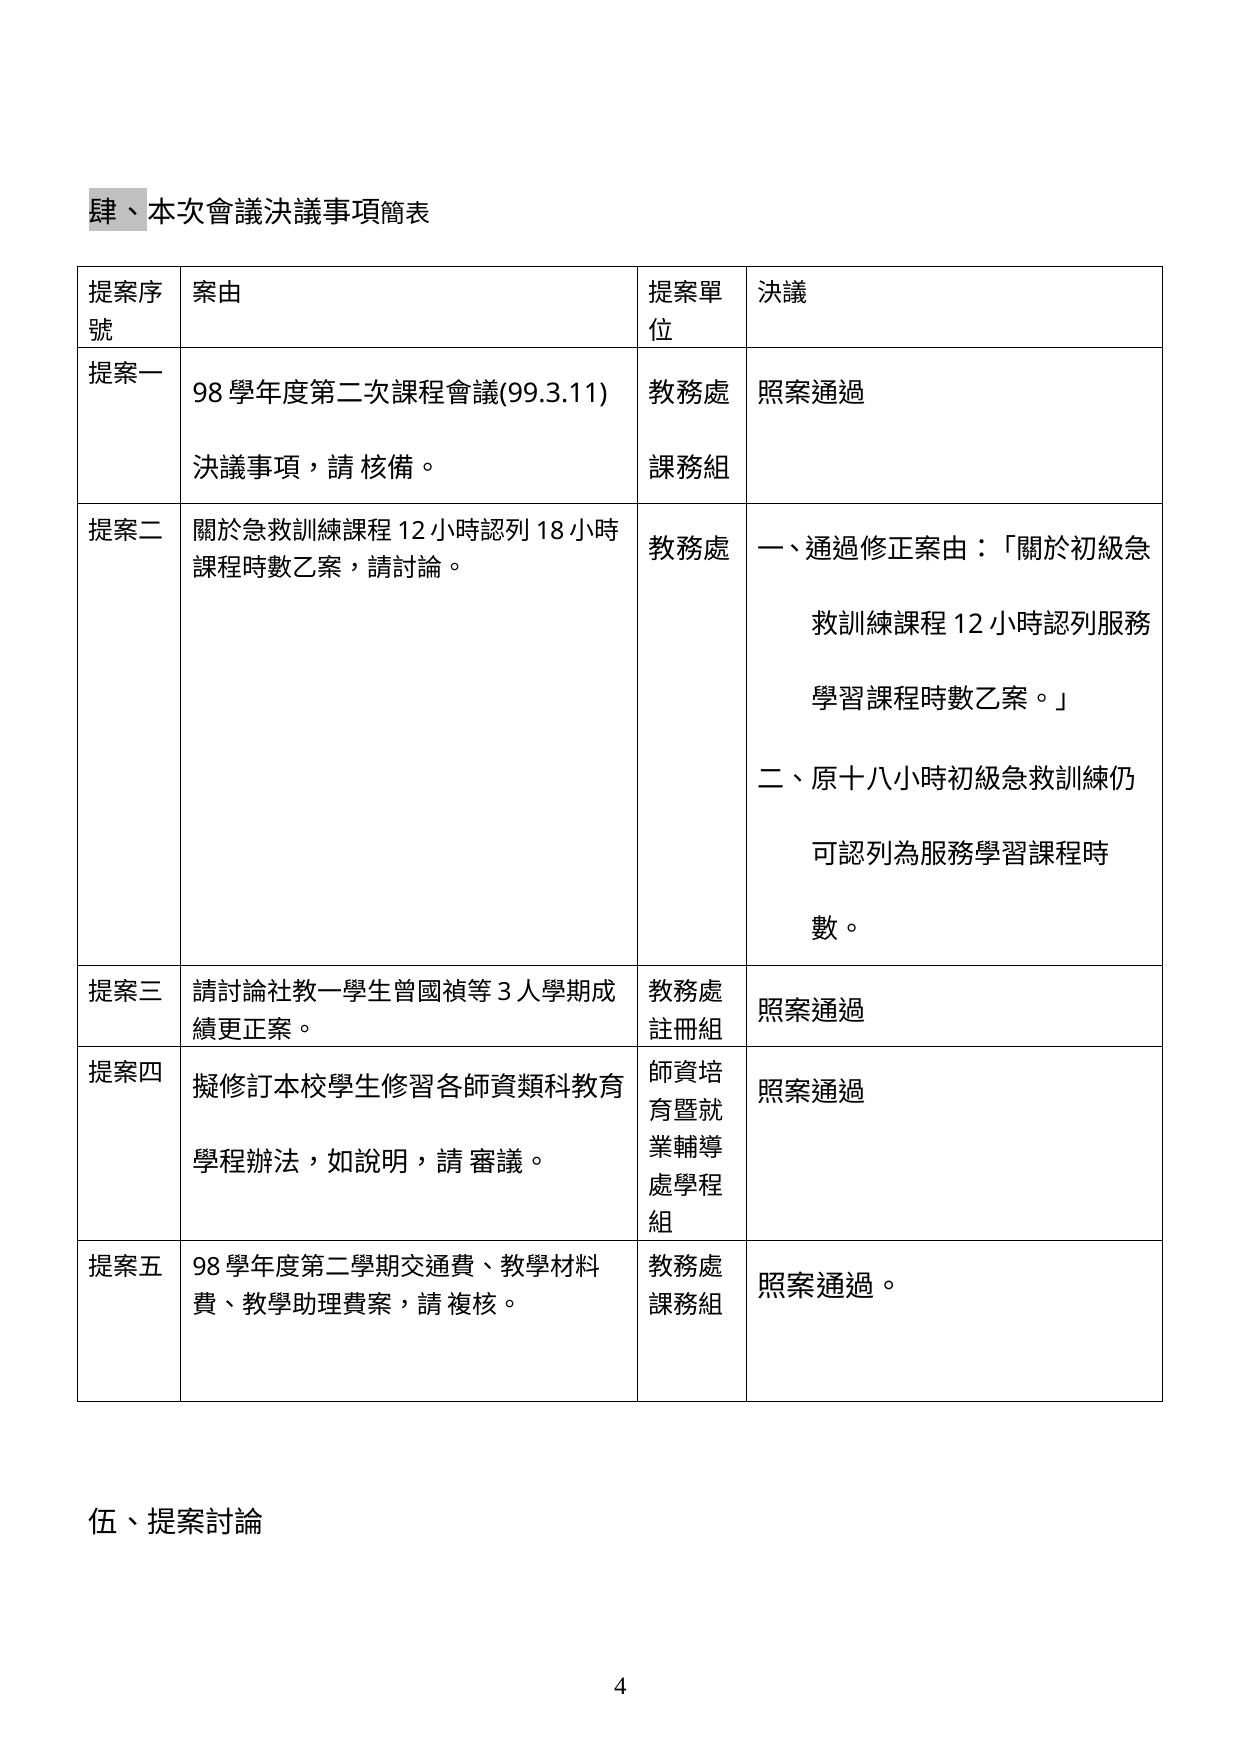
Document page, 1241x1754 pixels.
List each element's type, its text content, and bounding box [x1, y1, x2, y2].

table_header 決議 [747, 267, 1162, 347]
table_cell 照案通過 [747, 1047, 1162, 1240]
table_cell 98學年度第二次課程會議(99.3.11)決議事項，請 核備。 [181, 348, 637, 503]
table_cell 師資培育暨就業輔導處學程組 [638, 1047, 746, 1240]
table_cell 關於急救訓練課程12小時認列18小時課程時數乙案，請討論。 [181, 504, 637, 965]
table_cell 擬修訂本校學生修習各師資類科教育學程辦法，如說明，請 審議。 [181, 1047, 637, 1240]
table_cell 教務處課務組 [638, 1241, 746, 1401]
table_cell 提案三 [78, 966, 180, 1046]
table_cell 提案五 [78, 1241, 180, 1401]
table_cell 提案二 [78, 504, 180, 965]
table_cell 98學年度第二學期交通費、教學材料費、教學助理費案，請 複核。 [181, 1241, 637, 1401]
table_header 案由 [181, 267, 637, 347]
table_cell 教務處註冊組 [638, 966, 746, 1046]
table_cell 教務處 [638, 504, 746, 965]
text 伍、提案討論 [89, 1482, 1152, 1557]
table_header 提案序號 [78, 267, 180, 347]
table_cell 照案通過 [747, 966, 1162, 1046]
table_cell 照案通過 [747, 348, 1162, 503]
table_cell 提案四 [78, 1047, 180, 1240]
table_cell 提案一 [78, 348, 180, 503]
table_header 提案單位 [638, 267, 746, 347]
table_cell 請討論社教一學生曾國禎等3人學期成績更正案。 [181, 966, 637, 1046]
table_cell 教務處課務組 [638, 348, 746, 503]
table_cell 照案通過。 [747, 1241, 1162, 1401]
table_cell 一、通過修正案由：「關於初級急救訓練課程12小時認列服務學習課程時數乙案。」 二、原十八小時初級急救訓練仍可認列為服務學習課程時數。 [747, 504, 1162, 965]
text 肆、本次會議決議事項簡表 [89, 172, 1152, 247]
